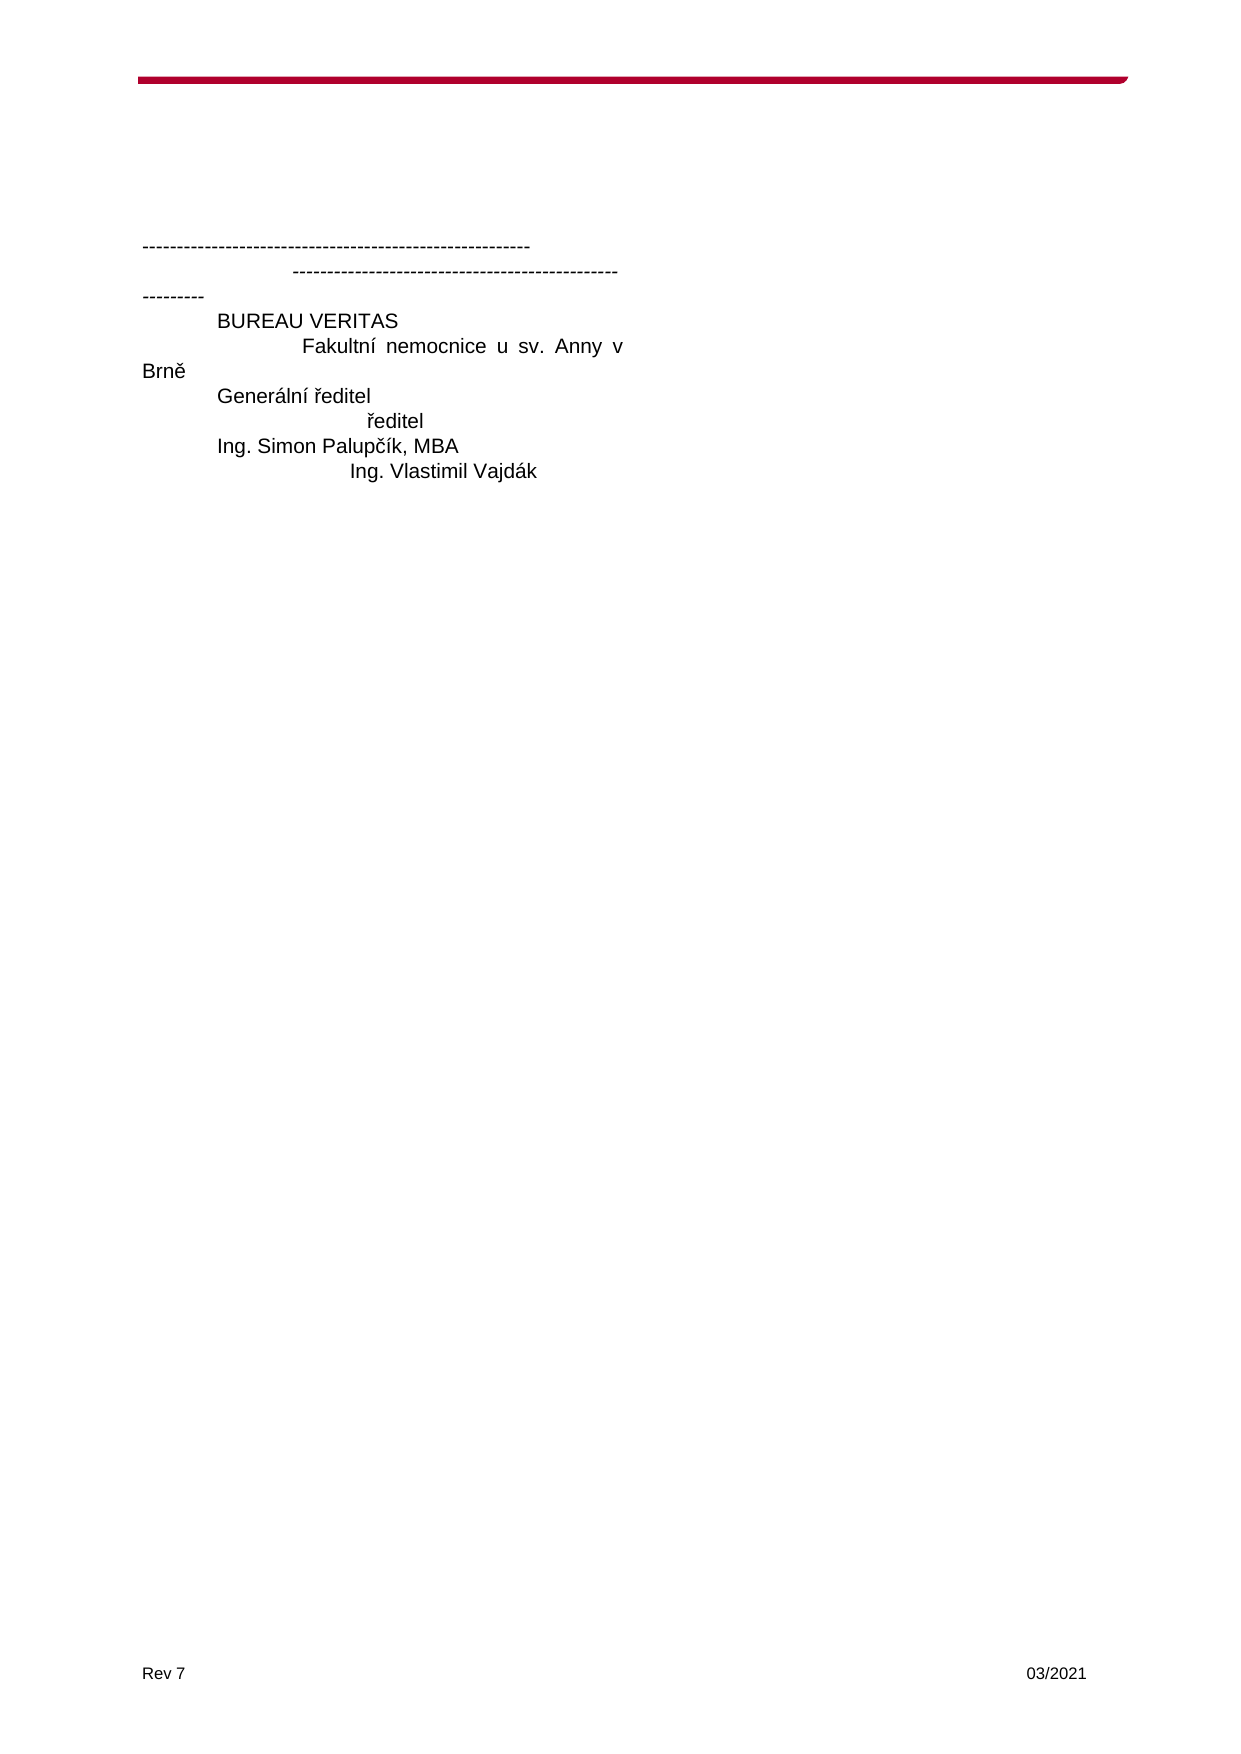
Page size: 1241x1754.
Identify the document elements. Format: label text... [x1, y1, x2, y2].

text -------------------------------------------------------- -------------------------------------------------------- [142, 233, 623, 308]
text Ing. Simon Palupčík, MBA Ing. Vlastimil Vajdák [142, 433, 623, 483]
text Generální ředitel ředitel [142, 383, 623, 433]
text BUREAU VERITAS Fakultní nemocnice u sv. Anny v Brně [142, 308, 623, 383]
